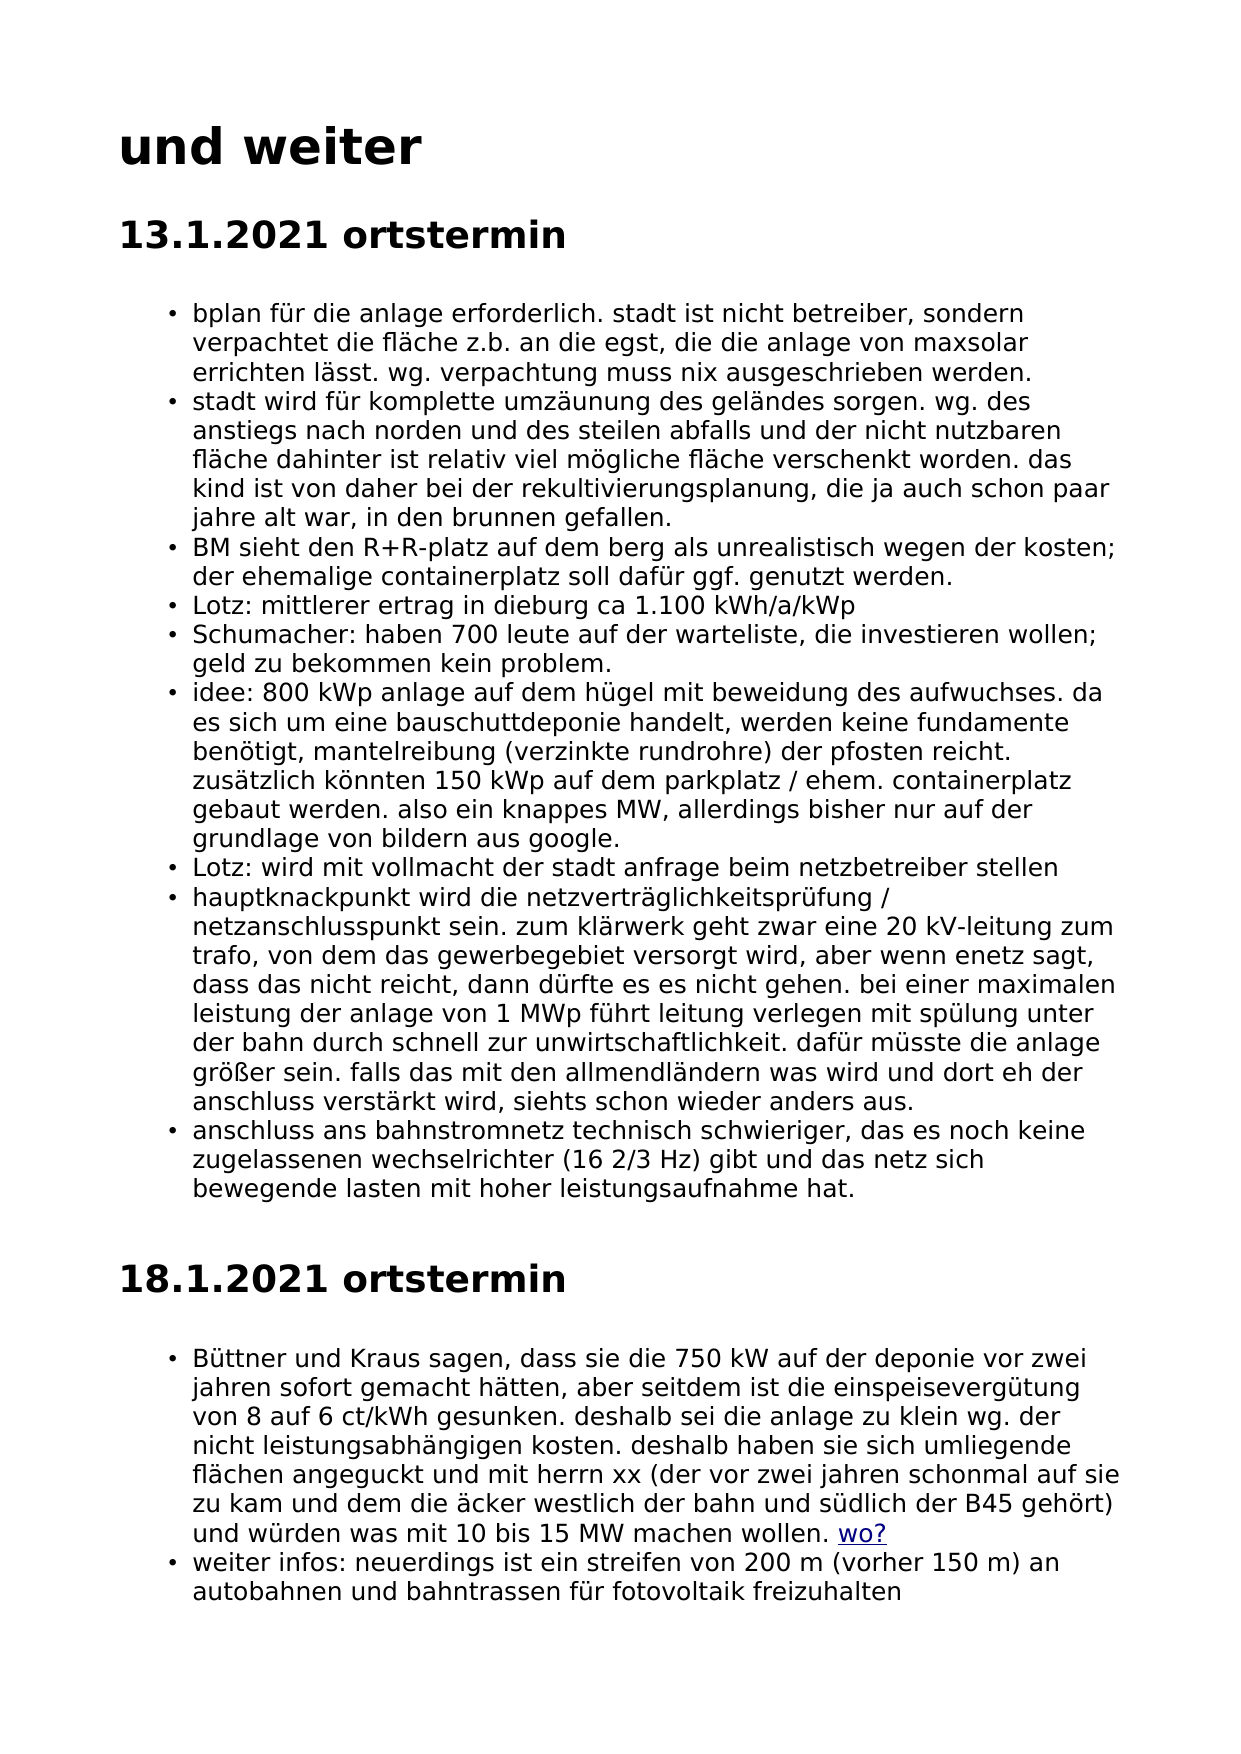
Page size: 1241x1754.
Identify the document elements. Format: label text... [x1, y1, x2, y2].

list stadt wird für komplette umzäunung des geländes sorgen. wg. des anstiegs nach norden und des steilen abfalls und der nicht nutzbaren fläche dahinter ist relativ viel mögliche fläche verschenkt worden. das kind ist von daher bei der rekultivierungsplanung, die ja auch schon paar jahre alt war, in den brunnen gefallen. [177, 387, 1122, 533]
subtitle 13.1.2021 ortstermin [118, 214, 1122, 257]
list BM sieht den R+R-platz auf dem berg als unrealistisch wegen der kosten; der ehemalige containerplatz soll dafür ggf. genutzt werden. [177, 533, 1122, 591]
list Lotz: wird mit vollmacht der stadt anfrage beim netzbetreiber stellen [177, 854, 1122, 883]
list Lotz: mittlerer ertrag in dieburg ca 1.100 kWh/a/kWp [177, 591, 1122, 620]
list anschluss ans bahnstromnetz technisch schwieriger, das es noch keine zugelassenen wechselrichter (16 2/3 Hz) gibt und das netz sich bewegende lasten mit hoher leistungsaufnahme hat. [177, 1116, 1122, 1204]
list idee: 800 kWp anlage auf dem hügel mit beweidung des aufwuchses. da es sich um eine bauschuttdeponie handelt, werden keine fundamente benötigt, mantelreibung (verzinkte rundrohre) der pfosten reicht. zusätzlich könnten 150 kWp auf dem parkplatz / ehem. containerplatz gebaut werden. also ein knappes MW, allerdings bisher nur auf der grundlage von bildern aus google. [177, 679, 1122, 854]
list bplan für die anlage erforderlich. stadt ist nicht betreiber, sondern verpachtet die fläche z.b. an die egst, die die anlage von maxsolar errichten lässt. wg. verpachtung muss nix ausgeschrieben werden. [177, 299, 1122, 387]
list weiter infos: neuerdings ist ein streifen von 200 m (vorher 150 m) an autobahnen und bahntrassen für fotovoltaik freizuhalten [177, 1548, 1122, 1606]
list hauptknackpunkt wird die netzverträglichkeitsprüfung / netzanschlusspunkt sein. zum klärwerk geht zwar eine 20 kV-leitung zum trafo, von dem das gewerbegebiet versorgt wird, aber wenn enetz sagt, dass das nicht reicht, dann dürfte es es nicht gehen. bei einer maximalen leistung der anlage von 1 MWp führt leitung verlegen mit spülung unter der bahn durch schnell zur unwirtschaftlichkeit. dafür müsste die anlage größer sein. falls das mit den allmendländern was wird und dort eh der anschluss verstärkt wird, siehts schon wieder anders aus. [177, 883, 1122, 1116]
subtitle und weiter [118, 118, 1122, 176]
list Schumacher: haben 700 leute auf der warteliste, die investieren wollen; geld zu bekommen kein problem. [177, 620, 1122, 679]
subtitle 18.1.2021 ortstermin [118, 1258, 1122, 1302]
list Büttner und Kraus sagen, dass sie die 750 kW auf der deponie vor zwei jahren sofort gemacht hätten, aber seitdem ist die einspeisevergütung von 8 auf 6 ct/kWh gesunken. deshalb sei die anlage zu klein wg. der nicht leistungsabhängigen kosten. deshalb haben sie sich umliegende flächen angeguckt und mit herrn xx (der vor zwei jahren schonmal auf sie zu kam und dem die äcker westlich der bahn und südlich der B45 gehört) und würden was mit 10 bis 15 MW machen wollen. wo? [177, 1344, 1122, 1548]
